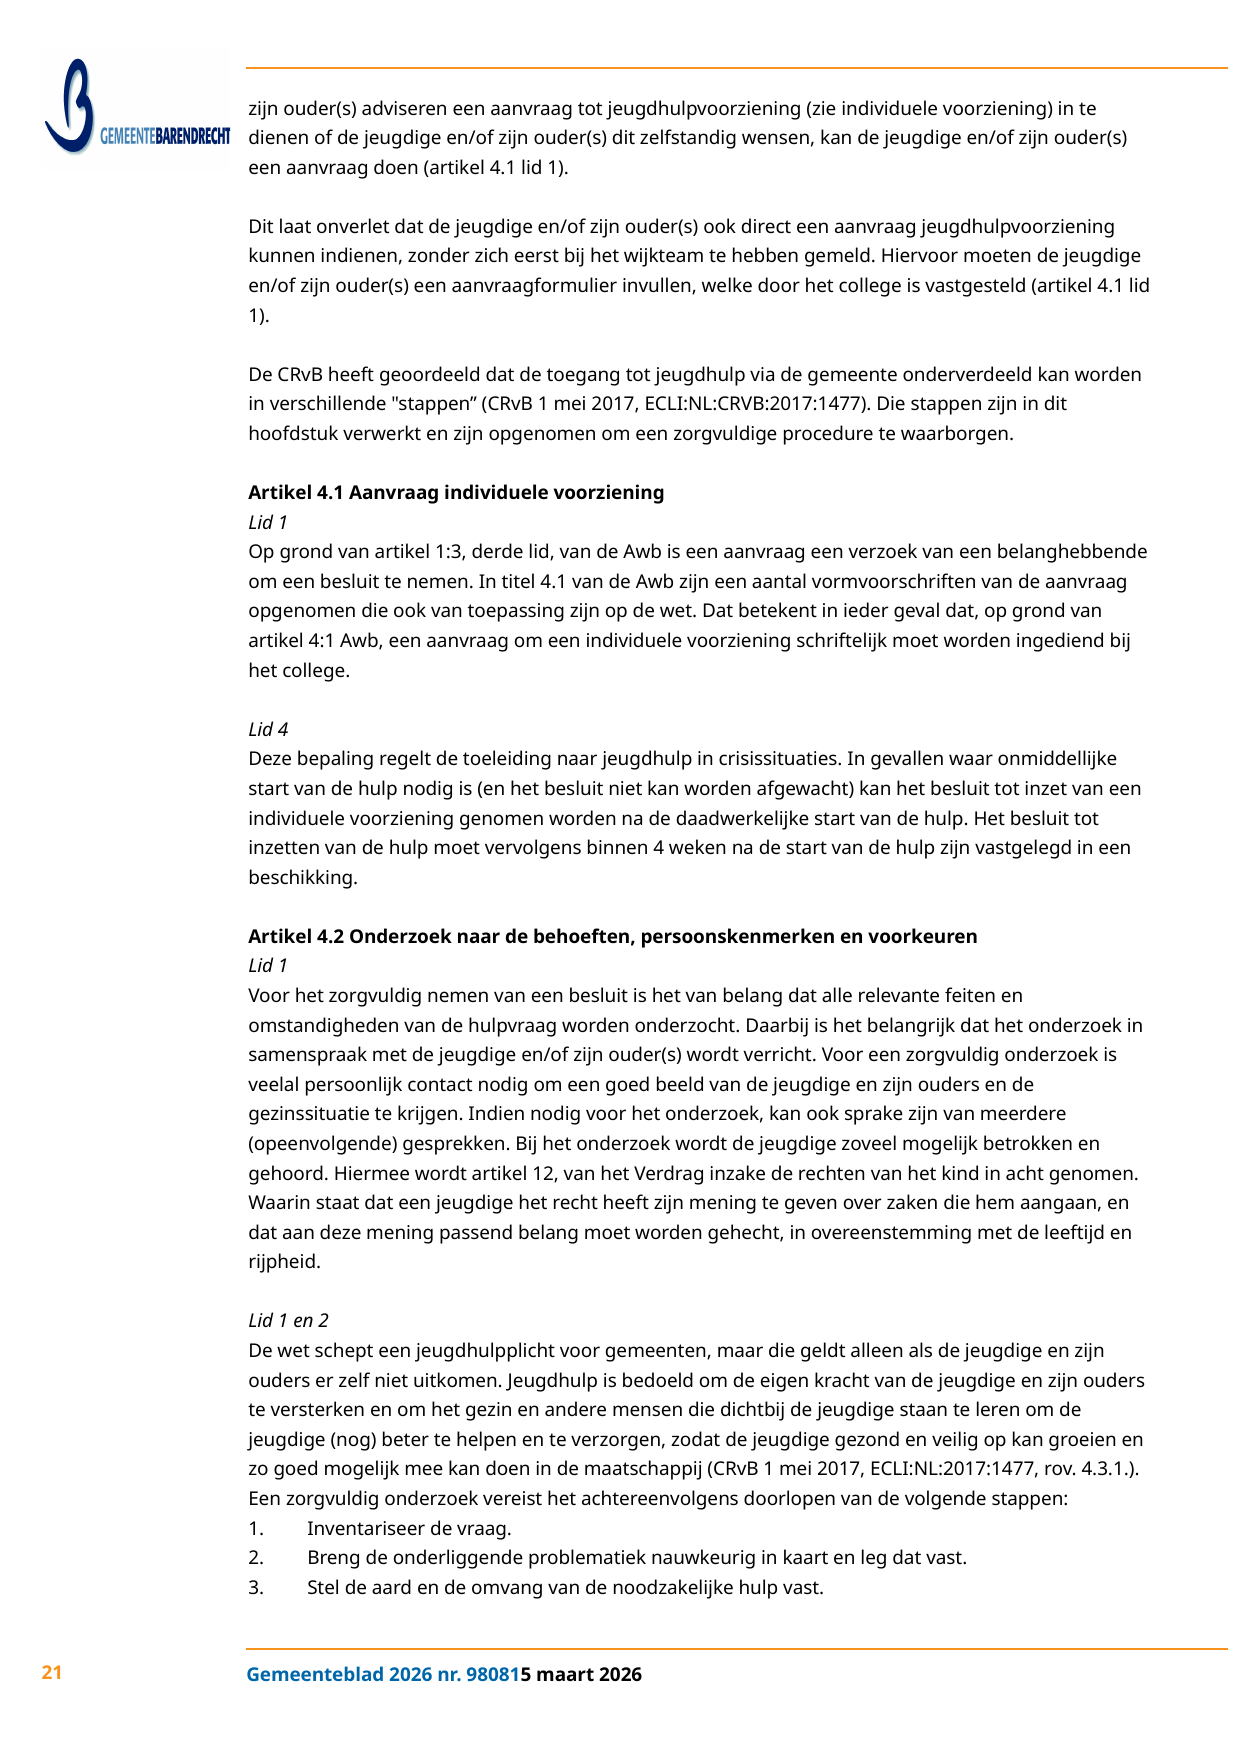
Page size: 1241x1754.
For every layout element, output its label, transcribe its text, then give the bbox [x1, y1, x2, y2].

text Artikel 4.2 Onderzoek naar de behoeften, persoonskenmerken en voorkeuren [248, 923, 1152, 949]
text Op grond van artikel 1:3, derde lid, van de Awb is een aanvraag een verzoek van een belanghebbende om een besluit te nemen. In titel 4.1 van de Awb zijn een aantal vormvoorschriften van de aanvraag opgenomen die ook van toepassing zijn op de wet. Dat betekent in ieder geval dat, op grond van artikel 4:1 Awb, een aanvraag om een individuele voorziening schriftelijk moet worden ingediend bij het college. [248, 538, 1152, 683]
list Breng de onderliggende problematiek nauwkeurig in kaart en leg dat vast. [248, 1544, 1152, 1570]
text zijn ouder(s) adviseren een aanvraag tot jeugdhulpvoorziening (zie individuele voorziening) in te dienen of de jeugdige en/of zijn ouder(s) dit zelfstandig wensen, kan de jeugdige en/of zijn ouder(s) een aanvraag doen (artikel 4.1 lid 1). [248, 95, 1152, 180]
text Lid 1 en 2 [248, 1308, 1152, 1333]
text Lid 1 [248, 509, 1152, 535]
text Deze bepaling regelt de toeleiding naar jeugdhulp in crisissituaties. In gevallen waar onmiddellijke start van de hulp nodig is (en het besluit niet kan worden afgewacht) kan het besluit tot inzet van een individuele voorziening genomen worden na de daadwerkelijke start van de hulp. Het besluit tot inzetten van de hulp moet vervolgens binnen 4 weken na de start van de hulp zijn vastgelegd in een beschikking. [248, 746, 1152, 890]
list Inventariseer de vraag. [248, 1515, 1152, 1541]
text Lid 4 [248, 716, 1152, 742]
list Stel de aard en de omvang van de noodzakelijke hulp vast. [248, 1574, 1152, 1600]
text De wet schept een jeugdhulpplicht voor gemeenten, maar die geldt alleen als de jeugdige en zijn ouders er zelf niet uitkomen. Jeugdhulp is bedoeld om de eigen kracht van de jeugdige en zijn ouders te versterken en om het gezin en andere mensen die dichtbij de jeugdige staan te leren om de jeugdige (nog) beter te helpen en te verzorgen, zodat de jeugdige gezond en veilig op kan groeien en zo goed mogelijk mee kan doen in de maatschappij (CRvB 1 mei 2017, ECLI:NL:2017:1477, rov. 4.3.1.). Een zorgvuldig onderzoek vereist het achtereenvolgens doorlopen van de volgende stappen: [248, 1337, 1152, 1511]
text De CRvB heeft geoordeeld dat de toegang tot jeugdhulp via de gemeente onderverdeeld kan worden in verschillende "stappen” (CRvB 1 mei 2017, ECLI:NL:CRVB:2017:1477). Die stappen zijn in dit hoofdstuk verwerkt en zijn opgenomen om een zorgvuldige procedure te waarborgen. [248, 361, 1152, 446]
text Lid 1 [248, 953, 1152, 978]
text Voor het zorgvuldig nemen van een besluit is het van belang dat alle relevante feiten en omstandigheden van de hulpvraag worden onderzocht. Daarbij is het belangrijk dat het onderzoek in samenspraak met de jeugdige en/of zijn ouder(s) wordt verricht. Voor een zorgvuldig onderzoek is veelal persoonlijk contact nodig om een goed beeld van de jeugdige en zijn ouders en de gezinssituatie te krijgen. Indien nodig voor het onderzoek, kan ook sprake zijn van meerdere (opeenvolgende) gesprekken. Bij het onderzoek wordt de jeugdige zoveel mogelijk betrokken en gehoord. Hiermee wordt artikel 12, van het Verdrag inzake de rechten van het kind in acht genomen. Waarin staat dat een jeugdige het recht heeft zijn mening te geven over zaken die hem aangaan, en dat aan deze mening passend belang moet worden gehecht, in overeenstemming met de leeftijd en rijpheid. [248, 982, 1152, 1274]
text Dit laat onverlet dat de jeugdige en/of zijn ouder(s) ook direct een aanvraag jeugdhulpvoorziening kunnen indienen, zonder zich eerst bij het wijkteam te hebben gemeld. Hiervoor moeten de jeugdige en/of zijn ouder(s) een aanvraagformulier invullen, welke door het college is vastgesteld (artikel 4.1 lid 1). [248, 213, 1152, 328]
text Artikel 4.1 Aanvraag individuele voorziening [248, 479, 1152, 505]
picture [41, 47, 231, 172]
